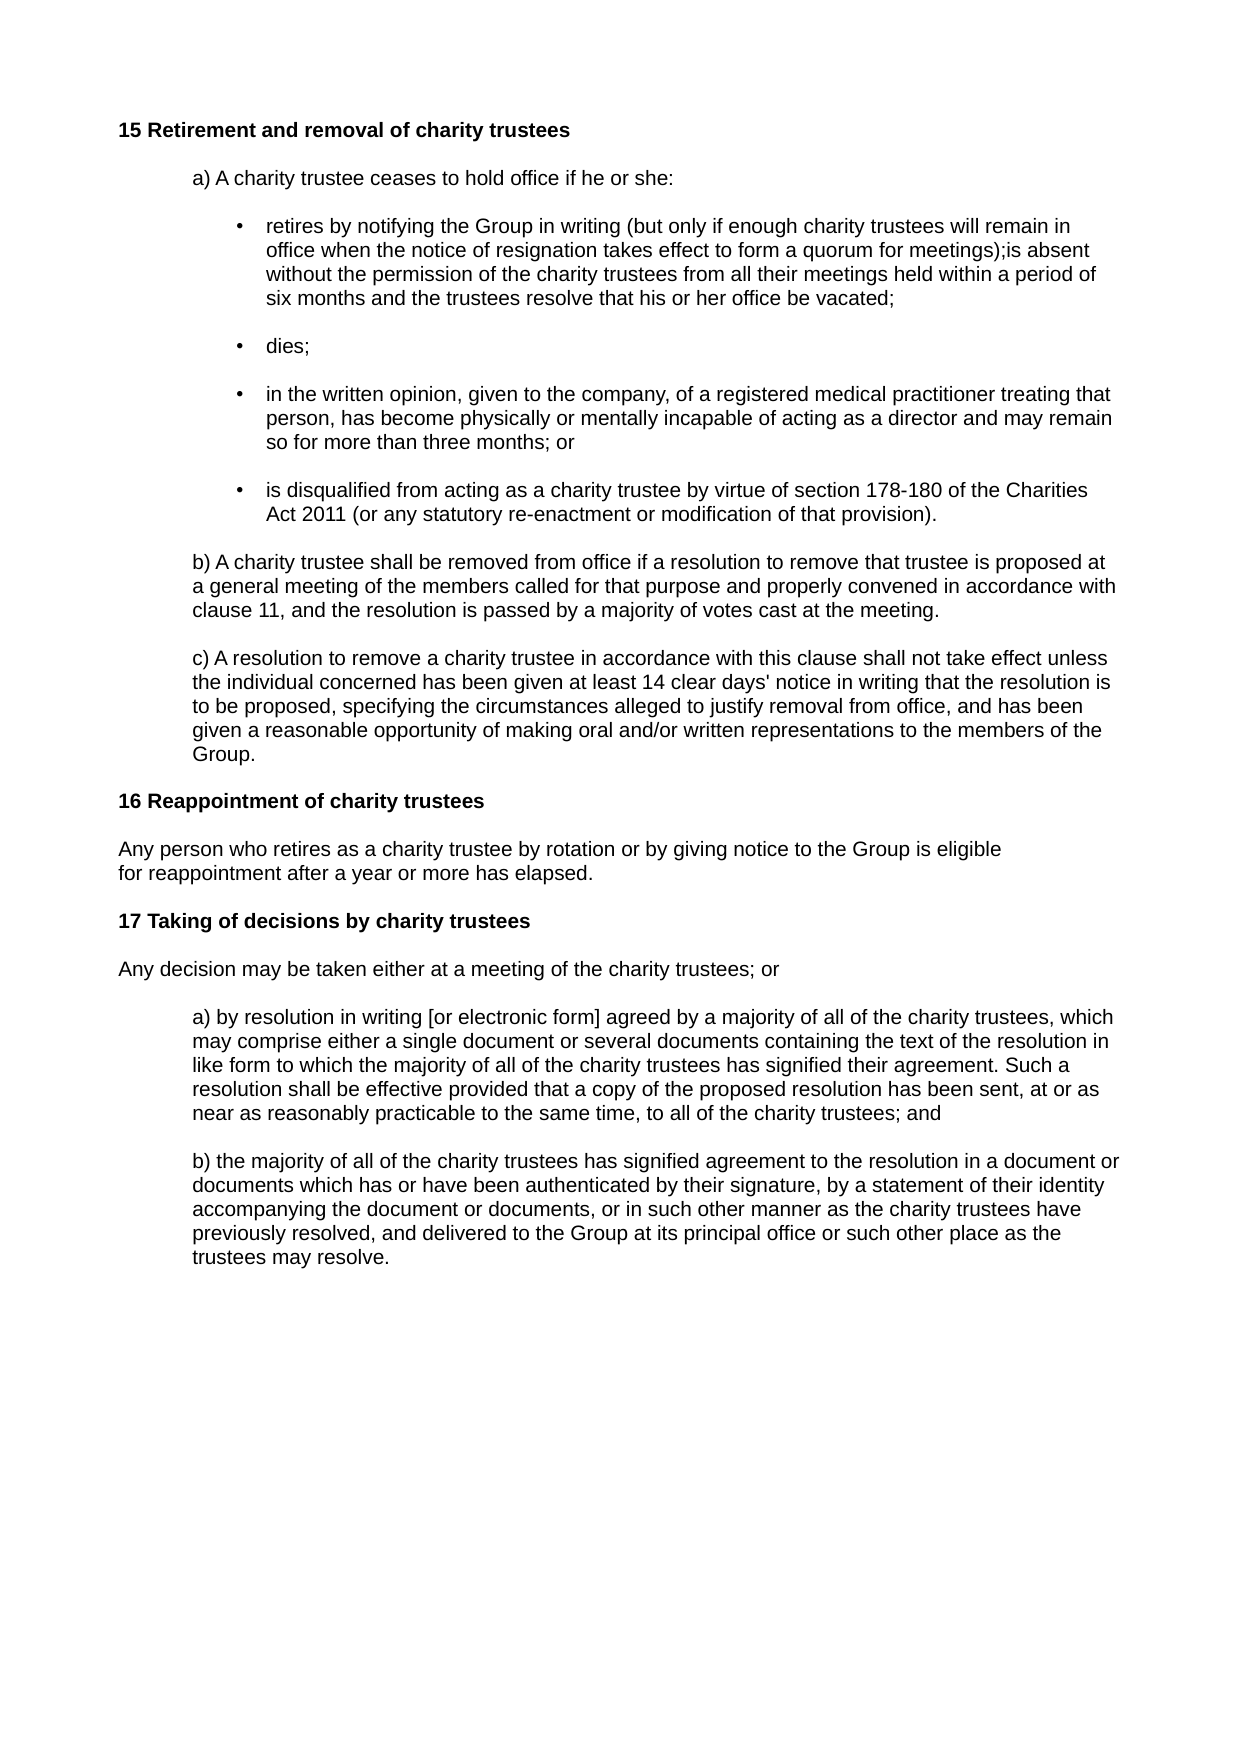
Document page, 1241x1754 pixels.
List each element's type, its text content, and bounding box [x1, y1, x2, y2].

list is disqualified from acting as a charity trustee by virtue of section 178-180 of the Charities Act 2011 (or any statutory re-enactment or modification of that provision). [236, 478, 1122, 526]
text b) the majority of all of the charity trustees has signified agreement to the resolution in a document or documents which has or have been authenticated by their signature, by a statement of their identity accompanying the document or documents, or in such other manner as the charity trustees have previously resolved, and delivered to the Group at its principal office or such other place as the trustees may resolve. [192, 1149, 1122, 1268]
text for reappointment after a year or more has elapsed. [118, 861, 1122, 885]
text 17 Taking of decisions by charity trustees [118, 909, 1122, 933]
text Any decision may be taken either at a meeting of the charity trustees; or [118, 957, 1122, 981]
text Any person who retires as a charity trustee by rotation or by giving notice to the Group is eligible [118, 837, 1122, 861]
text 15 Retirement and removal of charity trustees [118, 118, 1122, 142]
text a) A charity trustee ceases to hold office if he or she: [192, 166, 1122, 190]
text b) A charity trustee shall be removed from office if a resolution to remove that trustee is proposed at a general meeting of the members called for that purpose and properly convened in accordance with clause 11, and the resolution is passed by a majority of votes cast at the meeting. [192, 550, 1122, 622]
list retires by notifying the Group in writing (but only if enough charity trustees will remain in office when the notice of resignation takes effect to form a quorum for meetings);is absent without the permission of the charity trustees from all their meetings held within a period of six months and the trustees resolve that his or her office be vacated; [236, 214, 1122, 334]
text c) A resolution to remove a charity trustee in accordance with this clause shall not take effect unless the individual concerned has been given at least 14 clear days' notice in writing that the resolution is to be proposed, specifying the circumstances alleged to justify removal from office, and has been given a reasonable opportunity of making oral and/or written representations to the members of the Group. [192, 646, 1122, 765]
text 16 Reappointment of charity trustees [118, 789, 1122, 813]
list in the written opinion, given to the company, of a registered medical practitioner treating that person, has become physically or mentally incapable of acting as a director and may remain so for more than three months; or [236, 382, 1122, 478]
list dies; [236, 334, 1122, 382]
text a) by resolution in writing [or electronic form] agreed by a majority of all of the charity trustees, which may comprise either a single document or several documents containing the text of the resolution in like form to which the majority of all of the charity trustees has signified their agreement. Such a resolution shall be effective provided that a copy of the proposed resolution has been sent, at or as near as reasonably practicable to the same time, to all of the charity trustees; and [192, 1005, 1122, 1125]
